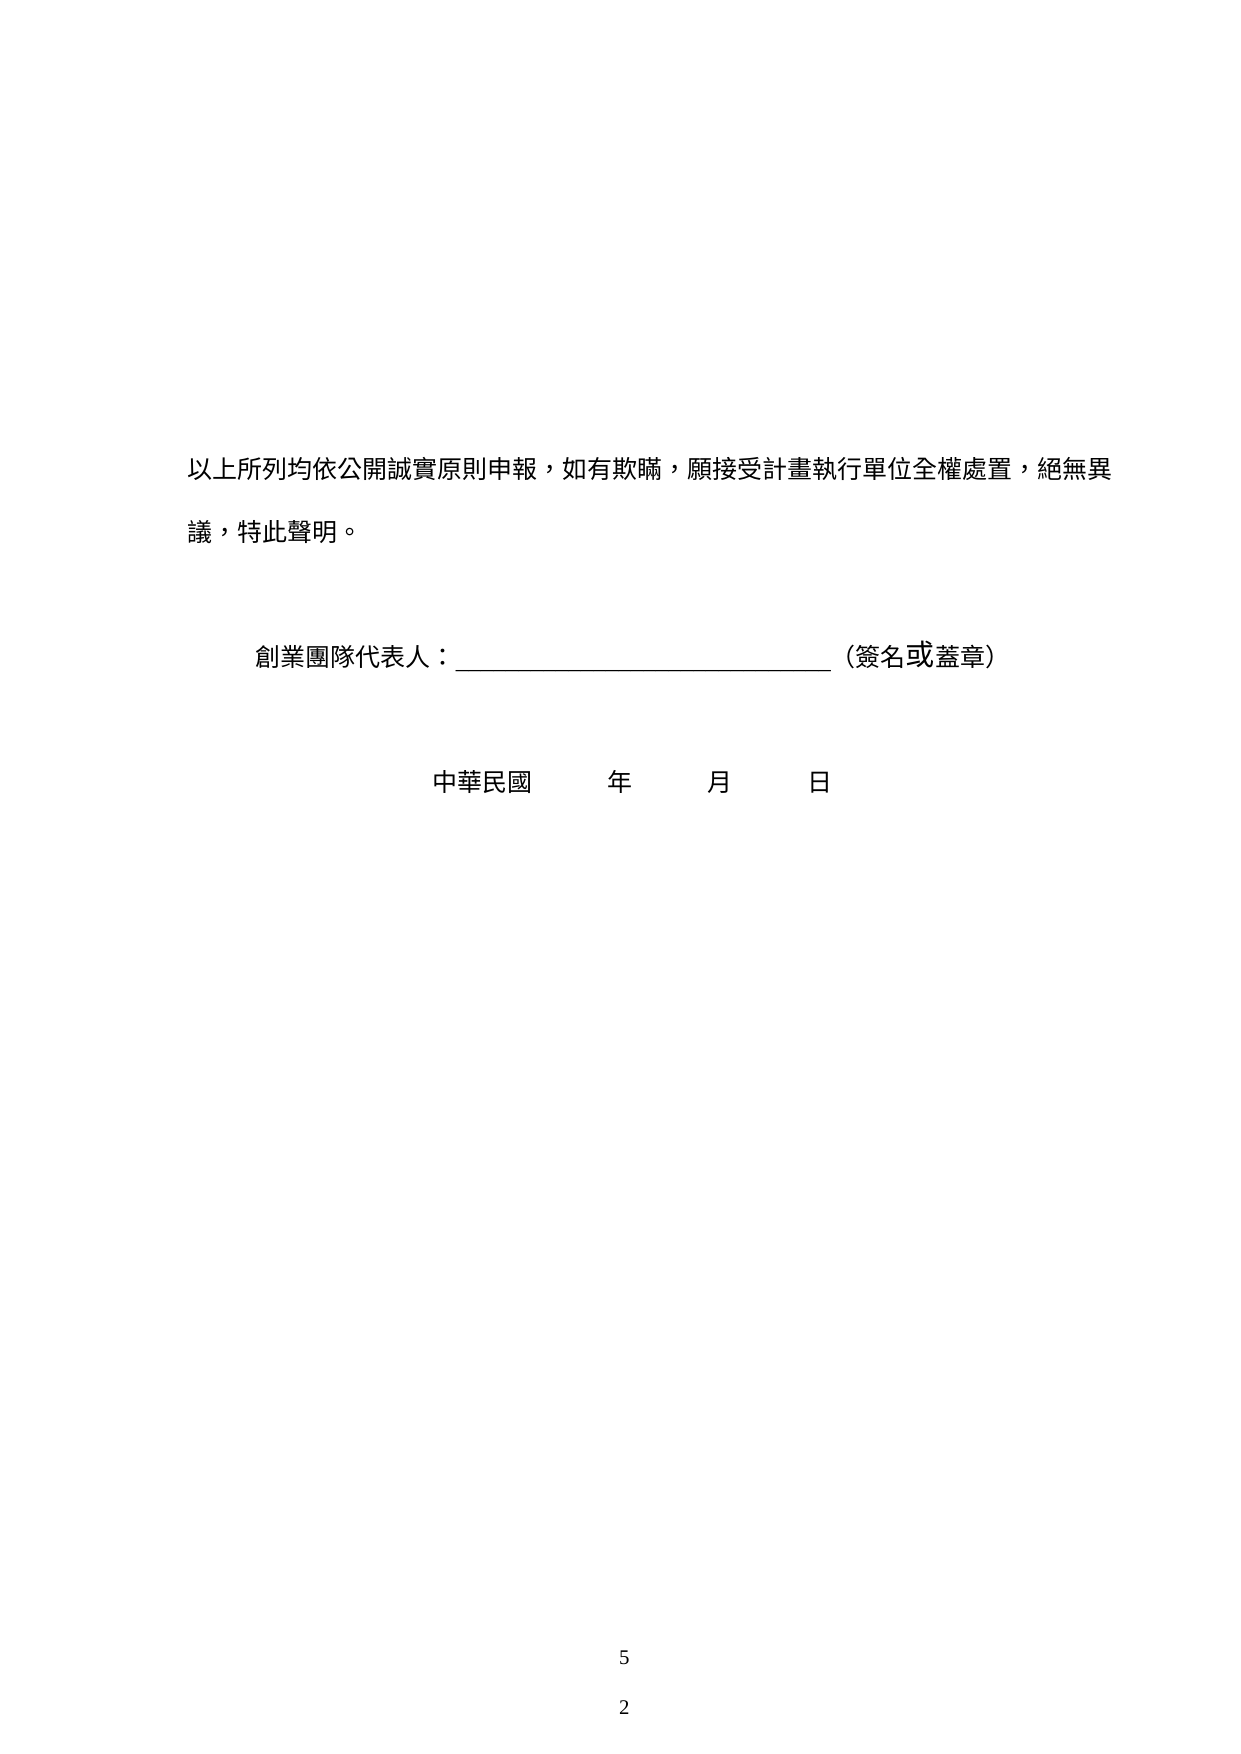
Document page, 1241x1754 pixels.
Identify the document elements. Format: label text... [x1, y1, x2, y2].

text 以上所列均依公開誠實原則申報，如有欺瞞，願接受計畫執行單位全權處置，絕無異議，特此聲明。 [187, 423, 1122, 548]
text 創業團隊代表人：______________________________（簽名或蓋章） [118, 611, 1122, 673]
text 中華民國 年 月 日 [118, 736, 1122, 798]
